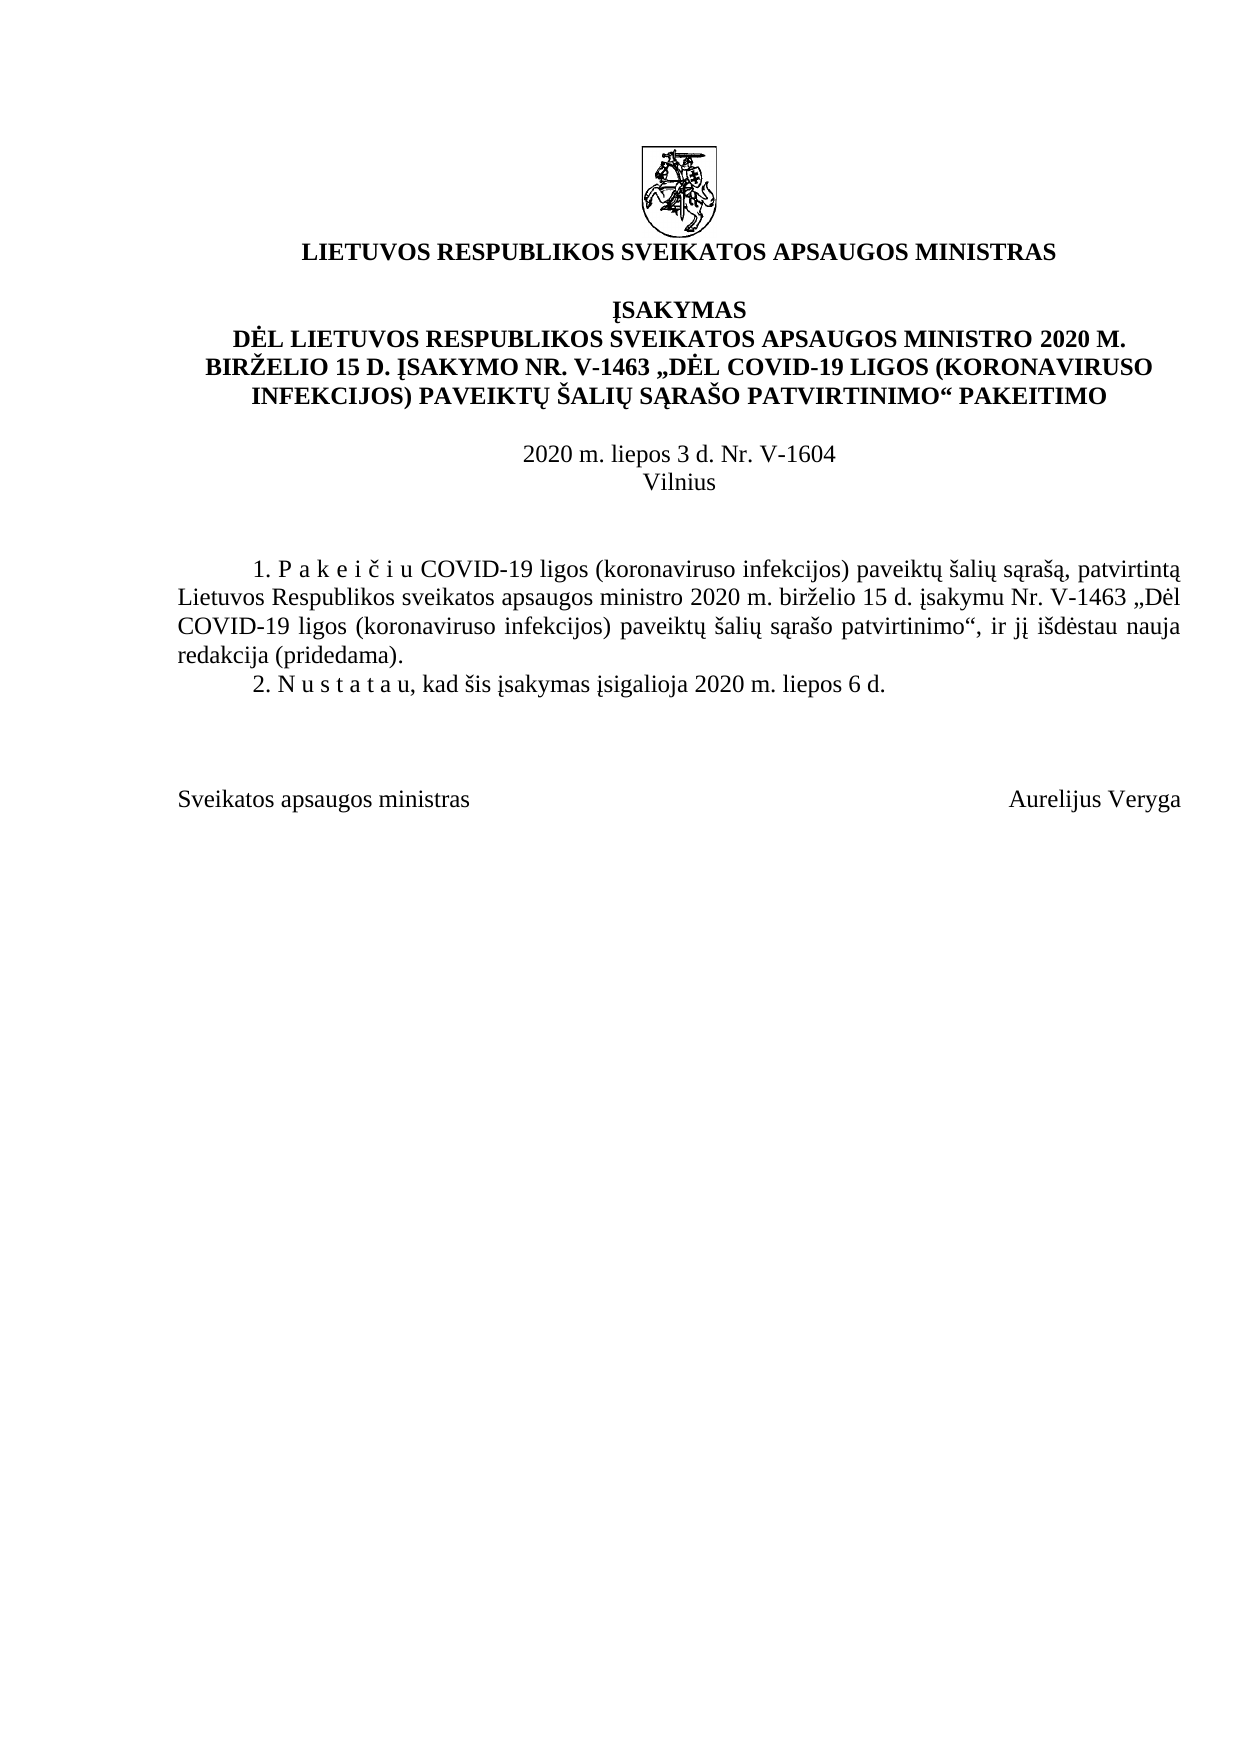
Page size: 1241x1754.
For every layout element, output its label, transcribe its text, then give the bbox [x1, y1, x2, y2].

text 2020 m. liepos 3 d. Nr. V-1604 [177, 439, 1181, 467]
text 1. P a k e i č i u COVID-19 ligos (koronaviruso infekcijos) paveiktų šalių sąrašą, patvirtintą Lietuvos Respublikos sveikatos apsaugos ministro 2020 m. birželio 15 d. įsakymu Nr. V-1463 „Dėl COVID-19 ligos (koronaviruso infekcijos) paveiktų šalių sąrašo patvirtinimo“, ir jį išdėstau nauja redakcija (pridedama). [177, 554, 1181, 669]
text Vilnius [177, 467, 1181, 496]
text Dėl LIETUVOS RESPUBLIKOS SVEIKATOS APSAUGOS MINISTRO 2020 m. birželio 15 d. įsakymO Nr. V-1463 „Dėl COVID-19 ligos (koronaviruso infekcijos) paveiktų šalių sąrašo patvirtinimo“ PAKEITIMO [177, 324, 1181, 410]
text 2. N u s t a t a u, kad šis įsakymas įsigalioja 2020 m. liepos 6 d. [177, 669, 1181, 697]
text Sveikatos apsaugos ministras Aurelijus Veryga [177, 784, 1181, 812]
text LIETUVOS RESPUBLIKOS SVEIKATOS APSAUGOS MINISTRAS [177, 237, 1181, 266]
text ĮSAKYMAS [177, 295, 1181, 324]
